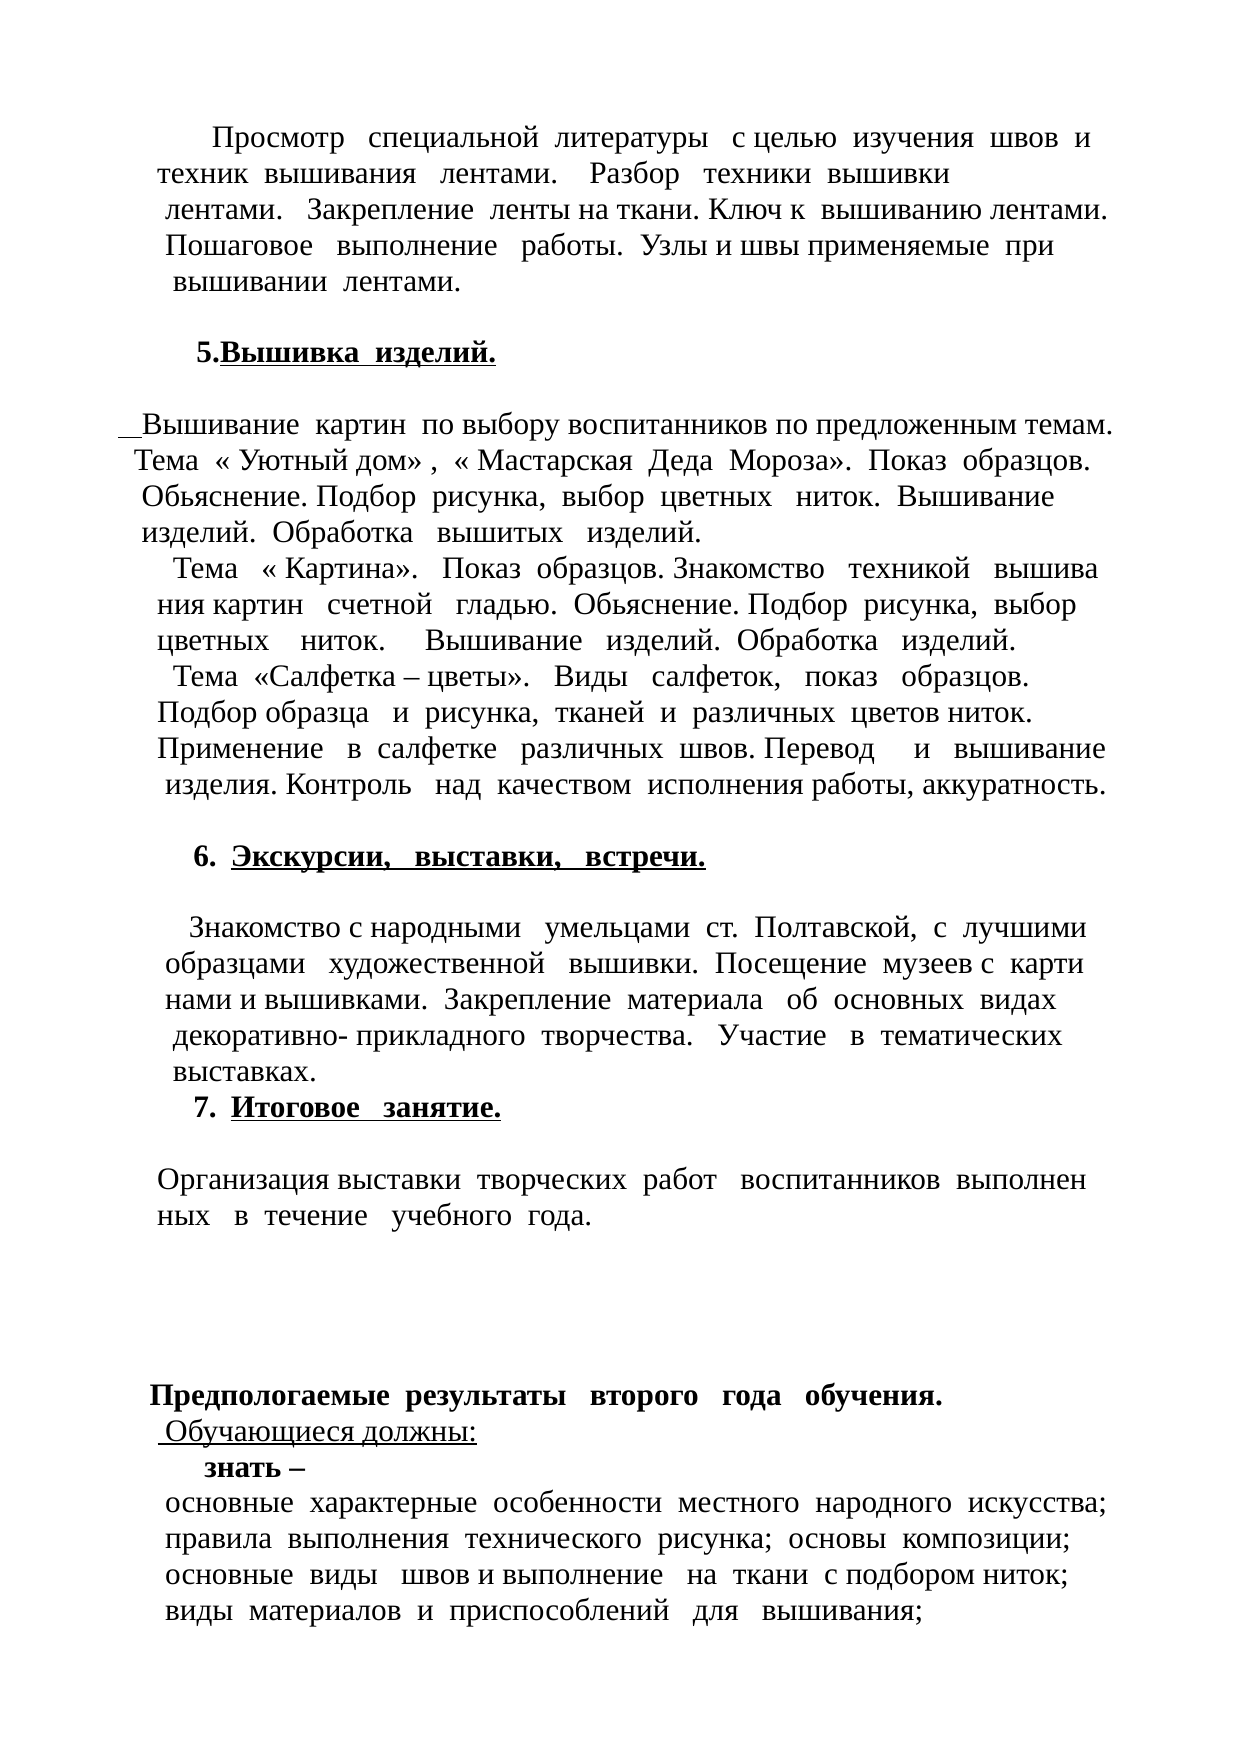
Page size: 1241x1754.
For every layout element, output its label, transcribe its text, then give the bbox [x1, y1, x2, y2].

text Тема « Уютный дом» , « Мастарская Деда Мороза». Показ образцов. [118, 442, 1122, 477]
list Экскурсии, выставки, встречи. [193, 837, 1122, 873]
text ния картин счетной гладью. Обьяснение. Подбор рисунка, выбор [118, 585, 1122, 621]
text Вышивание картин по выбору воспитанников по предложенным темам. [118, 406, 1122, 442]
text лентами. Закрепление ленты на ткани. Ключ к вышиванию лентами. [118, 190, 1122, 226]
text Организация выставки творческих работ воспитанников выполнен [118, 1160, 1122, 1196]
text Знакомство с народными умельцами ст. Полтавской, с лучшими [118, 909, 1122, 945]
text ных в течение учебного года. [118, 1196, 1122, 1232]
text знать – [118, 1448, 1122, 1484]
text Тема « Картина». Показ образцов. Знакомство техникой вышива [118, 549, 1122, 585]
text 5.Вышивка изделий. [118, 334, 1122, 370]
list Итоговое занятие. [193, 1088, 1122, 1124]
text Обучающиеся должны: [118, 1412, 1122, 1448]
text виды материалов и приспособлений для вышивания; [118, 1592, 1122, 1627]
text изделий. Обработка вышитых изделий. [118, 513, 1122, 549]
text Предпологаемые результаты второго года обучения. [118, 1376, 1122, 1412]
text Подбор образца и рисунка, тканей и различных цветов ниток. [118, 693, 1122, 729]
text правила выполнения технического рисунка; основы композиции; [118, 1520, 1122, 1556]
text Обьяснение. Подбор рисунка, выбор цветных ниток. Вышивание [118, 477, 1122, 513]
text выставках. [118, 1052, 1122, 1088]
text Применение в салфетке различных швов. Перевод и вышивание [118, 729, 1122, 765]
text техник вышивания лентами. Разбор техники вышивки [118, 154, 1122, 190]
text изделия. Контроль над качеством исполнения работы, аккуратность. [118, 765, 1122, 801]
text нами и вышивками. Закрепление материала об основных видах [118, 981, 1122, 1017]
text цветных ниток. Вышивание изделий. Обработка изделий. [118, 621, 1122, 657]
text Тема «Салфетка – цветы». Виды салфеток, показ образцов. [118, 657, 1122, 693]
text основные характерные особенности местного народного искусства; [118, 1484, 1122, 1520]
text основные виды швов и выполнение на ткани с подбором ниток; [118, 1556, 1122, 1592]
text образцами художественной вышивки. Посещение музеев с карти [118, 945, 1122, 981]
text Просмотр специальной литературы с целью изучения швов и [118, 118, 1122, 154]
text вышивании лентами. [118, 262, 1122, 298]
text Пошаговое выполнение работы. Узлы и швы применяемые при [118, 226, 1122, 262]
text декоративно- прикладного творчества. Участие в тематических [118, 1017, 1122, 1052]
